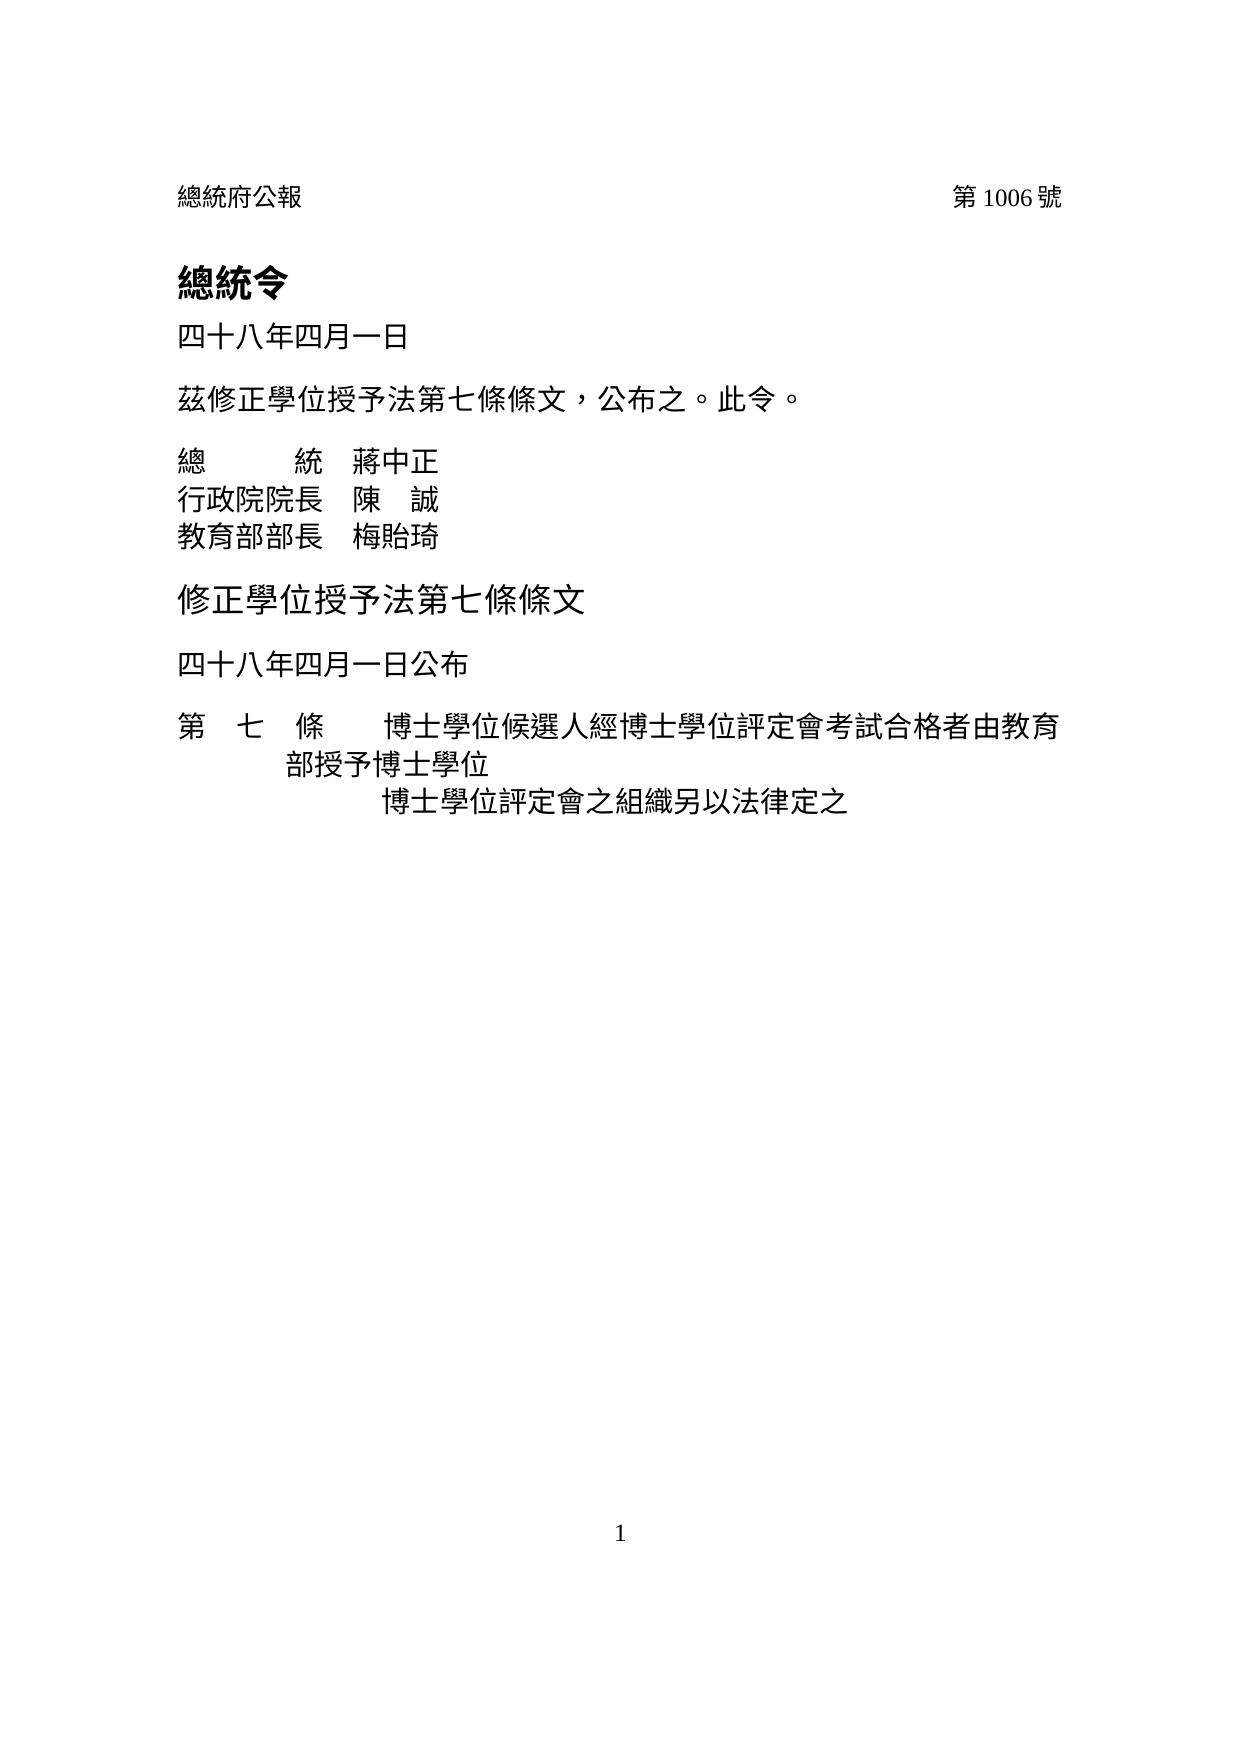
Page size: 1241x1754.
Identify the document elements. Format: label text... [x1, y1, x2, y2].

text 教育部部長 梅貽琦 [177, 518, 1063, 555]
text 第 七 條 博士學位候選人經博士學位評定會考試合格者由教育部授予博士學位 [177, 707, 1063, 782]
text 四十八年四月一日 [177, 318, 1063, 355]
text 博士學位評定會之組織另以法律定之 [381, 782, 1063, 820]
text 行政院院長 陳 誠 [177, 480, 1063, 518]
text 茲修正學位授予法第七條條文，公布之。此令。 [177, 380, 1063, 418]
text 修正學位授予法第七條條文 [177, 580, 1063, 620]
text 四十八年四月一日公布 [177, 645, 1063, 682]
text 總統令 [177, 266, 1063, 305]
text 總 統 蔣中正 [177, 443, 1063, 480]
